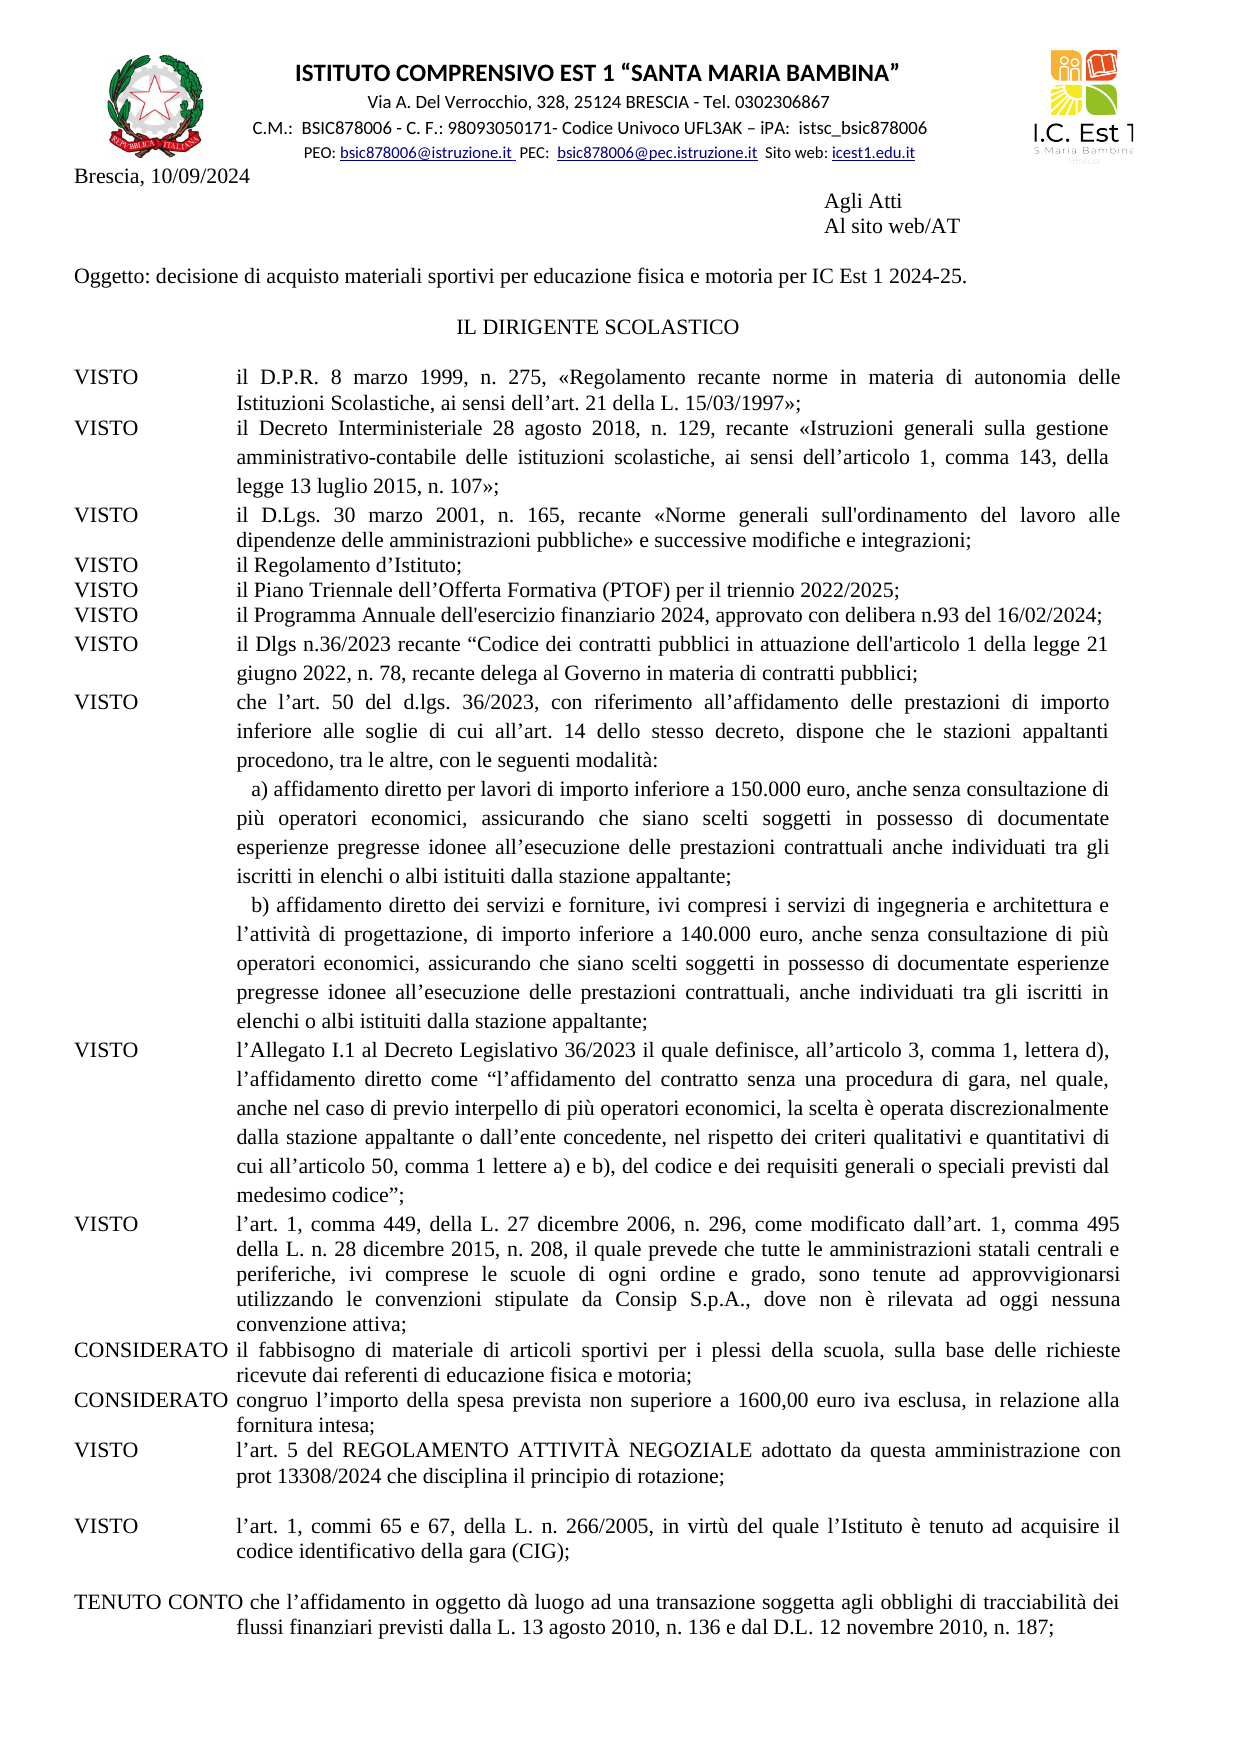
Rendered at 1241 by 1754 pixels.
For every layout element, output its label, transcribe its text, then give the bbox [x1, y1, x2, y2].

text IL DIRIGENTE SCOLASTICO [74, 314, 1122, 339]
text a) affidamento diretto per lavori di importo inferiore a 150.000 euro, anche senza consultazione di più operatori economici, assicurando che siano scelti soggetti in possesso di documentate esperienze pregresse idonee all’esecuzione delle prestazioni contrattuali anche individuati tra gli iscritti in elenchi o albi istituiti dalla stazione appaltante; [236, 776, 1111, 888]
text VISTO l’art. 1, commi 65 e 67, della L. n. 266/2005, in virtù del quale l’Istituto è tenuto ad acquisire il codice identificativo della gara (CIG); [74, 1513, 1122, 1563]
text VISTO il Decreto Interministeriale 28 agosto 2018, n. 129, recante «Istruzioni generali sulla gestione amministrativo-contabile delle istituzioni scolastiche, ai sensi dell’articolo 1, comma 143, della legge 13 luglio 2015, n. 107»; [74, 415, 1111, 498]
text Agli Atti Al sito web/AT [824, 188, 1122, 238]
text VISTO il D.P.R. 8 marzo 1999, n. 275, «Regolamento recante norme in materia di autonomia delle Istituzioni Scolastiche, ai sensi dell’art. 21 della L. 15/03/1997»; [74, 364, 1122, 415]
text VISTO il Piano Triennale dell’Offerta Formativa (PTOF) per il triennio 2022/2025; [74, 577, 1122, 602]
text CONSIDERATO congruo l’importo della spesa prevista non superiore a 1600,00 euro iva esclusa, in relazione alla fornitura intesa; [74, 1387, 1122, 1437]
text b) affidamento diretto dei servizi e forniture, ivi compresi i servizi di ingegneria e architettura e l’attività di progettazione, di importo inferiore a 140.000 euro, anche senza consultazione di più operatori economici, assicurando che siano scelti soggetti in possesso di documentate esperienze pregresse idonee all’esecuzione delle prestazioni contrattuali, anche individuati tra gli iscritti in elenchi o albi istituiti dalla stazione appaltante; [236, 892, 1111, 1033]
text CONSIDERATO il fabbisogno di materiale di articoli sportivi per i plessi della scuola, sulla base delle richieste ricevute dai referenti di educazione fisica e motoria; [74, 1337, 1122, 1387]
text VISTO il D.Lgs. 30 marzo 2001, n. 165, recante «Norme generali sull'ordinamento del lavoro alle dipendenze delle amministrazioni pubbliche» e successive modifiche e integrazioni; [74, 502, 1122, 552]
text VISTO che l’art. 50 del d.lgs. 36/2023, con riferimento all’affidamento delle prestazioni di importo inferiore alle soglie di cui all’art. 14 dello stesso decreto, dispone che le stazioni appaltanti procedono, tra le altre, con le seguenti modalità: [74, 689, 1111, 772]
text VISTO il Regolamento d’Istituto; [74, 552, 1122, 577]
text TENUTO CONTO che l’affidamento in oggetto dà luogo ad una transazione soggetta agli obblighi di tracciabilità dei flussi finanziari previsti dalla L. 13 agosto 2010, n. 136 e dal D.L. 12 novembre 2010, n. 187; [74, 1589, 1122, 1639]
text VISTO l’art. 5 del REGOLAMENTO ATTIVITÀ NEGOZIALE adottato da questa amministrazione con prot 13308/2024 che disciplina il principio di rotazione; [74, 1437, 1122, 1488]
text VISTO il Programma Annuale dell'esercizio finanziario 2024, approvato con delibera n.93 del 16/02/2024; [74, 602, 1122, 628]
picture [1034, 50, 1134, 164]
text VISTO l’Allegato I.1 al Decreto Legislativo 36/2023 il quale definisce, all’articolo 3, comma 1, lettera d), l’affidamento diretto come “l’affidamento del contratto senza una procedura di gara, nel quale, anche nel caso di previo interpello di più operatori economici, la scelta è operata discrezionalmente dalla stazione appaltante o dall’ente concedente, nel rispetto dei criteri qualitativi e quantitativi di cui all’articolo 50, comma 1 lettere a) e b), del codice e dei requisiti generali o speciali previsti dal medesimo codice”; [74, 1037, 1111, 1207]
text Oggetto: decisione di acquisto materiali sportivi per educazione fisica e motoria per IC Est 1 2024-25. [74, 263, 1122, 289]
picture [107, 55, 204, 158]
text Brescia, 10/09/2024 [74, 163, 1122, 188]
text VISTO l’art. 1, comma 449, della L. 27 dicembre 2006, n. 296, come modificato dall’art. 1, comma 495 della L. n. 28 dicembre 2015, n. 208, il quale prevede che tutte le amministrazioni statali centrali e periferiche, ivi comprese le scuole di ogni ordine e grado, sono tenute ad approvvigionarsi utilizzando le convenzioni stipulate da Consip S.p.A., dove non è rilevata ad oggi nessuna convenzione attiva; [74, 1211, 1122, 1337]
text VISTO il Dlgs n.36/2023 recante “Codice dei contratti pubblici in attuazione dell'articolo 1 della legge 21 giugno 2022, n. 78, recante delega al Governo in materia di contratti pubblici; [74, 631, 1111, 686]
